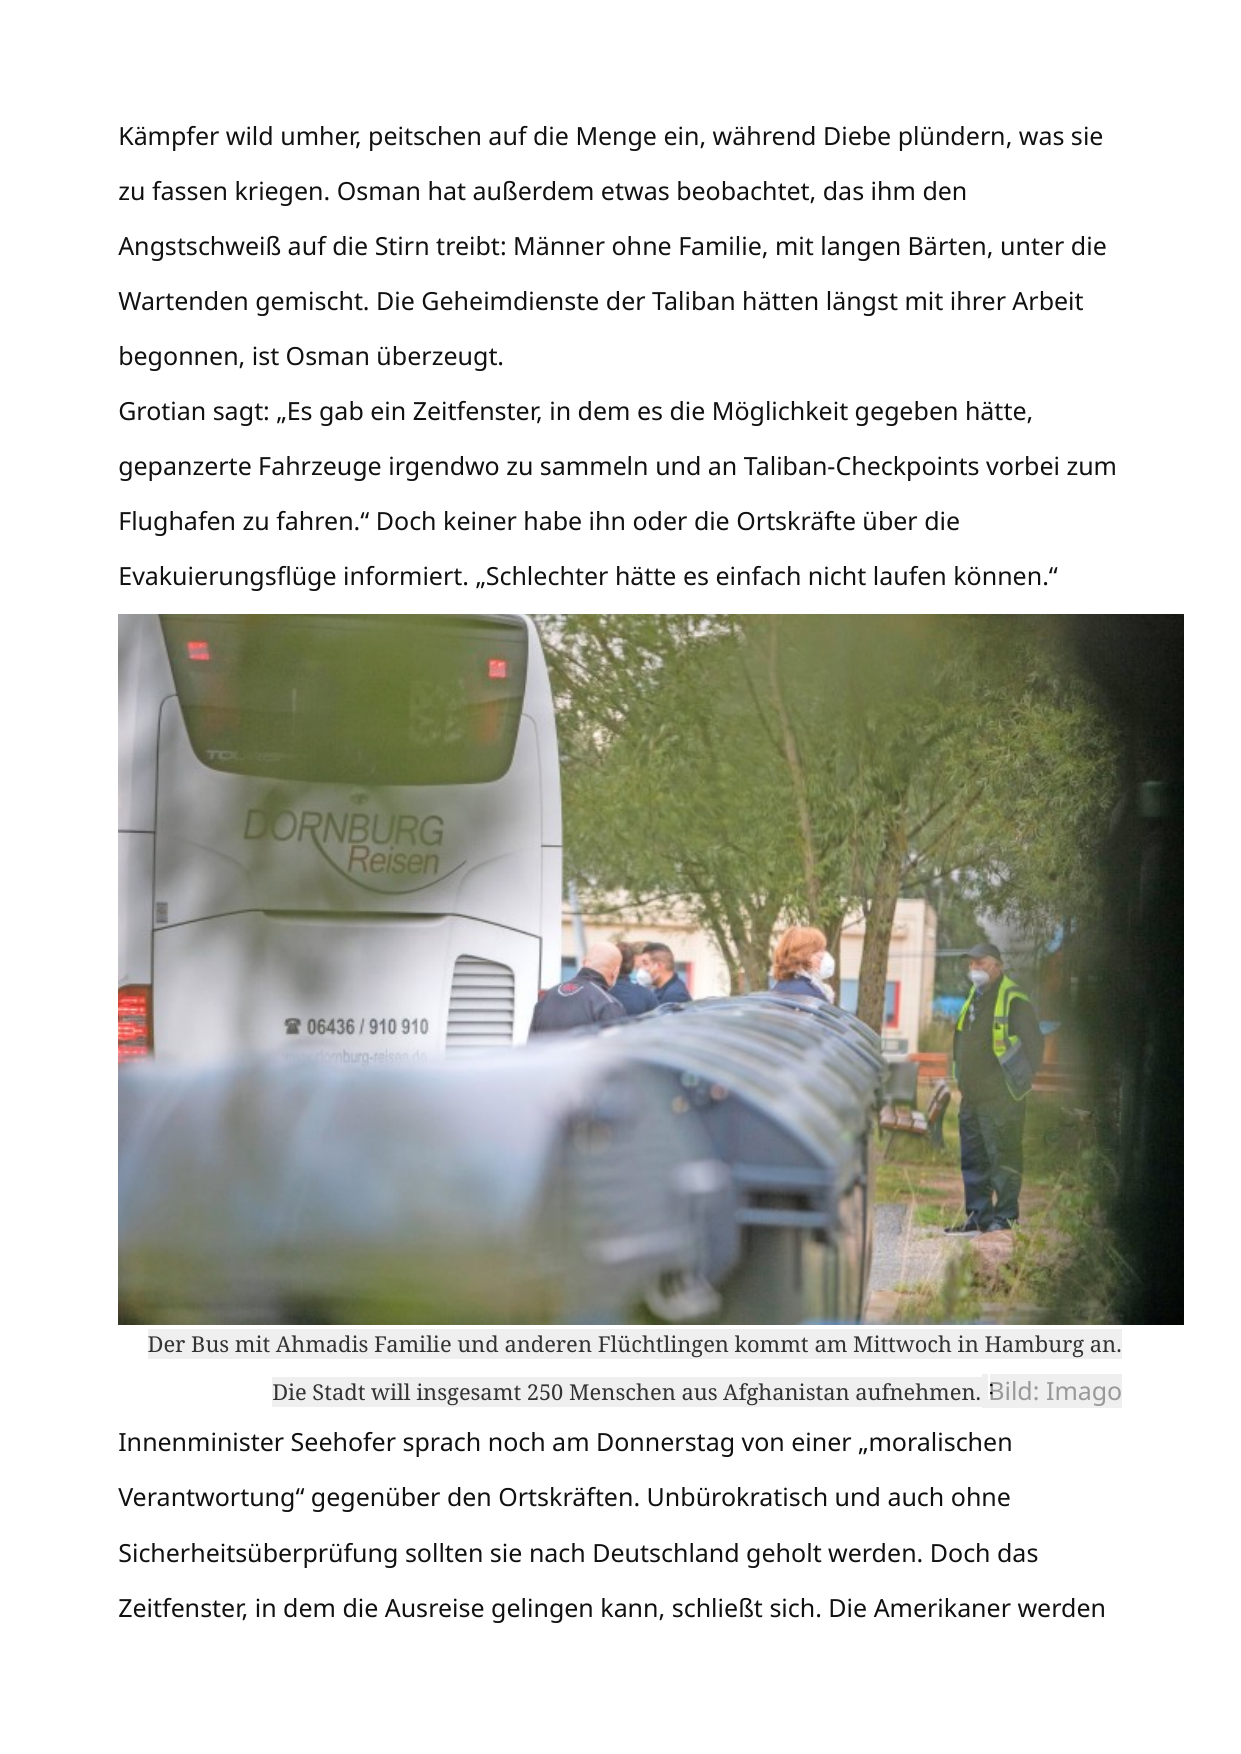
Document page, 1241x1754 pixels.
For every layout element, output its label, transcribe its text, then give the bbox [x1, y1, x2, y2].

text Kämpfer wild umher, peitschen auf die Menge ein, während Diebe plündern, was sie zu fassen kriegen. Osman hat außerdem etwas beobachtet, das ihm den Angstschweiß auf die Stirn treibt: Männer ohne Familie, mit langen Bärten, unter die Wartenden gemischt. Die Geheimdienste der Taliban hätten längst mit ihrer Arbeit begonnen, ist Osman überzeugt. [118, 118, 1122, 373]
text Grotian sagt: „Es gab ein Zeitfenster, in dem es die Möglichkeit gegeben hätte, gepanzerte Fahrzeuge irgendwo zu sammeln und an Taliban-Checkpoints vorbei zum Flughafen zu fahren.“ Doch keiner habe ihn oder die Ortskräfte über die Evakuierungsflüge informiert. „Schlechter hätte es einfach nicht laufen können.“ [118, 394, 1122, 593]
text Innenminister Seehofer sprach noch am Donnerstag von einer „moralischen Verantwortung“ gegenüber den Ortskräften. Unbürokratisch und auch ohne Sicherheitsüberprüfung sollten sie nach Deutschland geholt werden. Doch das Zeitfenster, in dem die Ausreise gelingen kann, schließt sich. Die Amerikaner werden [118, 1425, 1122, 1624]
picture [118, 614, 1184, 1325]
text Der Bus mit Ahmadis Familie und anderen Flüchtlingen kommt am Mittwoch in Hamburg an. Die Stadt will insgesamt 250 Menschen aus Afghanistan aufnehmen. Bild: Imago [118, 1329, 1122, 1408]
